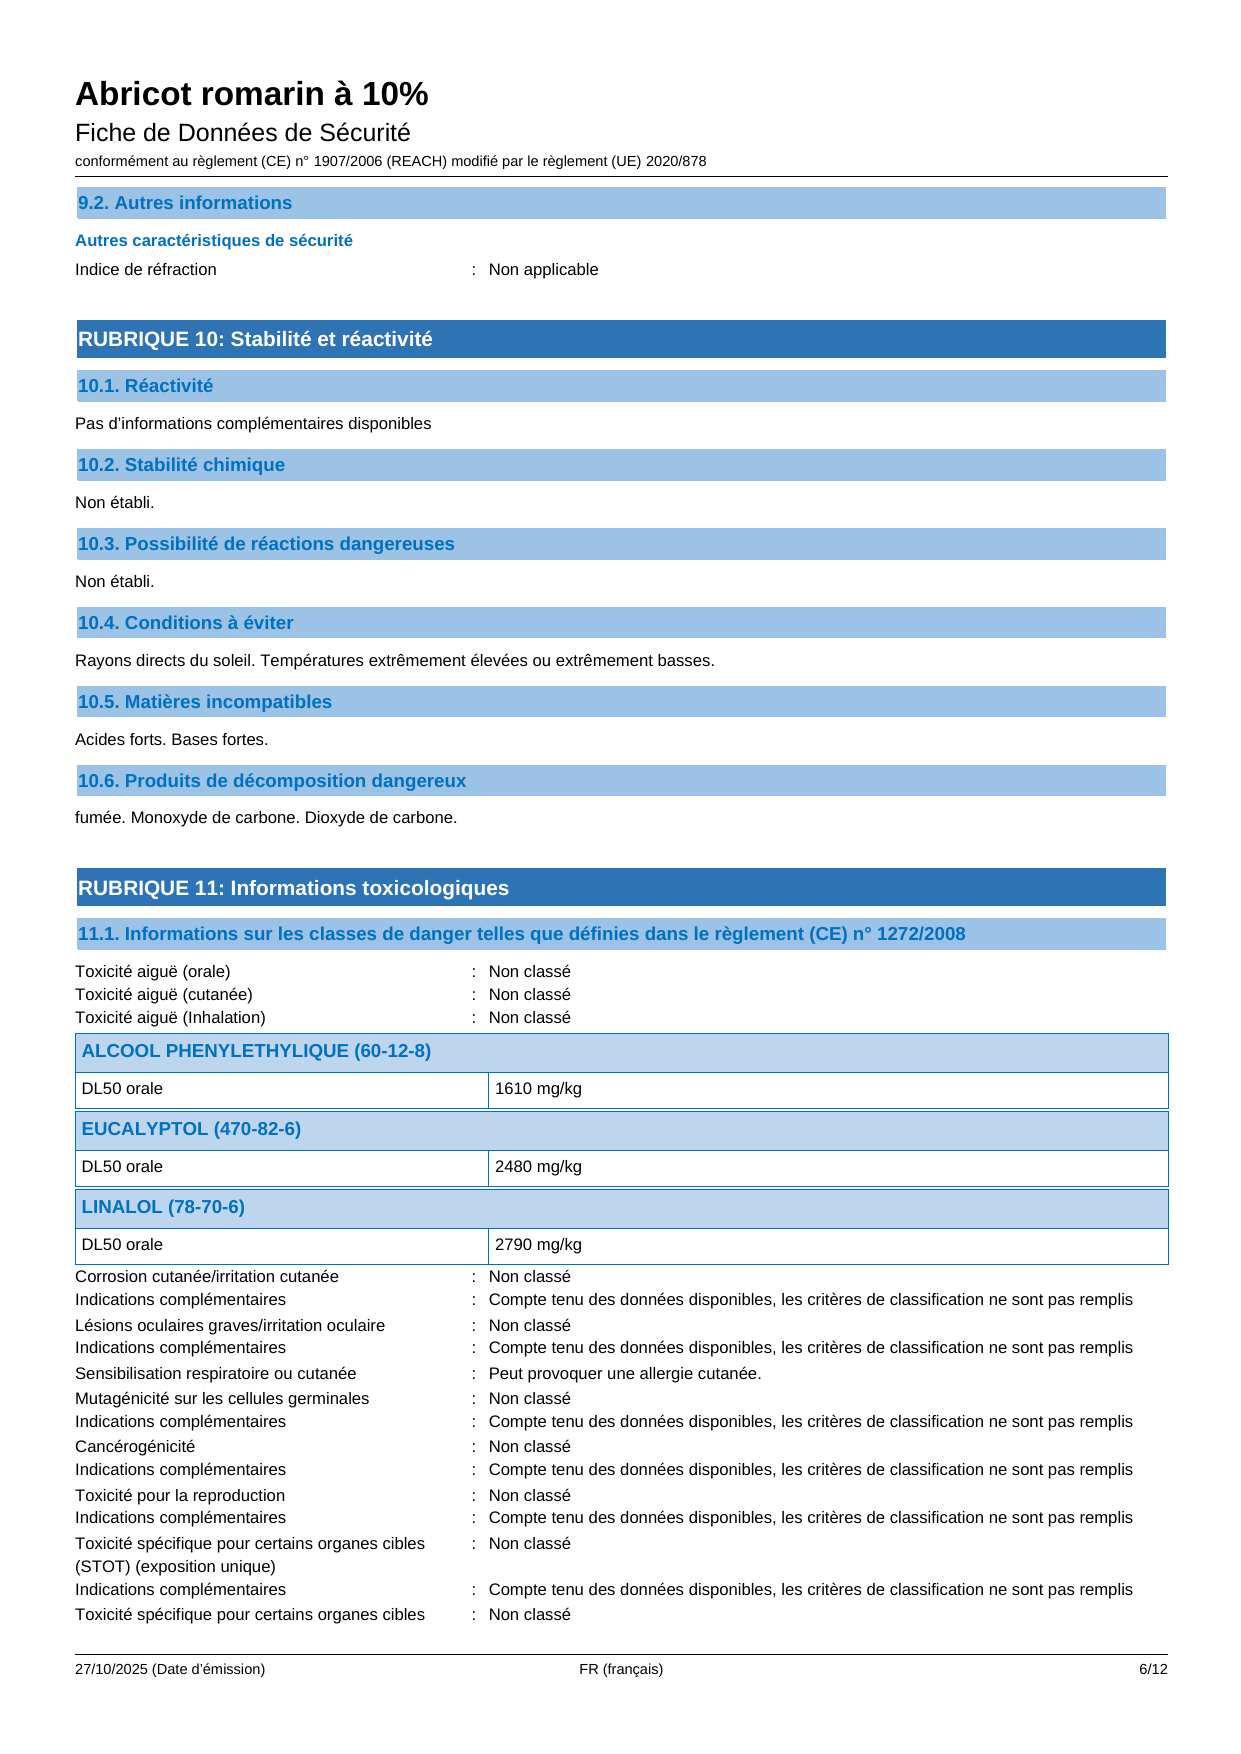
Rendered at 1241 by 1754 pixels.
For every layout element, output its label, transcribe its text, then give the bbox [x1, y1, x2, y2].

text fumée. Monoxyde de carbone. Dioxyde de carbone. [75, 808, 1165, 827]
table_cell Indications complémentaires [75, 1412, 459, 1435]
table_cell : [459, 1338, 488, 1361]
subtitle 10.2. Stabilité chimique [79, 450, 1165, 480]
table_header : [459, 1437, 488, 1460]
table_header Non classé [489, 1534, 1168, 1579]
table_cell : [459, 1508, 488, 1531]
table_cell : [459, 1008, 488, 1031]
subtitle 10.4. Conditions à éviter [79, 608, 1165, 637]
table_header Non classé [489, 1485, 1168, 1508]
table_header Non classé [489, 1389, 1168, 1412]
table_header : [459, 1389, 488, 1412]
table_header Toxicité aiguë (orale) [75, 962, 459, 985]
table_cell Indications complémentaires [75, 1338, 459, 1361]
table_header ALCOOL PHENYLETHYLIQUE (60-12-8) [76, 1034, 1168, 1072]
table_cell Non classé [489, 985, 1168, 1008]
table_cell Indications complémentaires [75, 1508, 459, 1531]
table_header : [459, 962, 488, 985]
table_header Lésions oculaires graves/irritation oculaire [75, 1315, 459, 1338]
table_cell Indications complémentaires [75, 1460, 459, 1483]
text Non établi. [75, 493, 1165, 512]
table_header Non classé [489, 1605, 1168, 1628]
table_header Indice de réfraction [75, 260, 459, 283]
table_cell : [459, 985, 488, 1008]
table_header : [459, 1534, 488, 1579]
table_header Non classé [489, 1267, 1168, 1290]
table_header Corrosion cutanée/irritation cutanée [75, 1267, 459, 1290]
table_cell Indications complémentaires [75, 1290, 459, 1313]
table_cell DL50 orale [76, 1151, 488, 1186]
subtitle Autres caractéristiques de sécurité [75, 231, 1165, 250]
subtitle 10.5. Matières incompatibles [79, 687, 1165, 716]
table_header : [459, 1364, 488, 1387]
table_header Toxicité spécifique pour certains organes cibles [75, 1605, 459, 1628]
table_cell : [459, 1290, 488, 1313]
table_cell 1610 mg/kg [489, 1073, 1168, 1108]
table_header Peut provoquer une allergie cutanée. [489, 1364, 1168, 1387]
table_header EUCALYPTOL (470-82-6) [76, 1112, 1168, 1150]
subtitle 10.6. Produits de décomposition dangereux [79, 766, 1165, 795]
table_cell 2790 mg/kg [489, 1229, 1168, 1264]
table_header LINALOL (78-70-6) [76, 1190, 1168, 1228]
table_cell Compte tenu des données disponibles, les critères de classification ne sont pas remplis [489, 1460, 1168, 1483]
table_header Non classé [489, 962, 1168, 985]
subtitle 10.1. Réactivité [79, 371, 1165, 401]
subtitle 10.3. Possibilité de réactions dangereuses [79, 529, 1165, 559]
subtitle RUBRIQUE 11: Informations toxicologiques [79, 870, 1165, 905]
table_header Mutagénicité sur les cellules germinales [75, 1389, 459, 1412]
subtitle 9.2. Autres informations [79, 189, 1165, 218]
table_cell : [459, 1460, 488, 1483]
table_header Sensibilisation respiratoire ou cutanée [75, 1364, 459, 1387]
table_cell Indications complémentaires [75, 1580, 459, 1602]
table_cell Non classé [489, 1008, 1168, 1031]
table_header Non classé [489, 1437, 1168, 1460]
subtitle 11.1. Informations sur les classes de danger telles que définies dans le règlement (CE) n° 1272/2008 [79, 920, 1165, 949]
table_header Non classé [489, 1315, 1168, 1338]
table_cell Toxicité aiguë (cutanée) [75, 985, 459, 1008]
table_cell Compte tenu des données disponibles, les critères de classification ne sont pas remplis [489, 1580, 1168, 1602]
table_cell Toxicité aiguë (Inhalation) [75, 1008, 459, 1031]
table_cell DL50 orale [76, 1229, 488, 1264]
table_header : [459, 1315, 488, 1338]
table_header : [459, 1485, 488, 1508]
table_cell : [459, 1412, 488, 1435]
subtitle RUBRIQUE 10: Stabilité et réactivité [79, 321, 1165, 357]
table_cell Compte tenu des données disponibles, les critères de classification ne sont pas remplis [489, 1508, 1168, 1531]
table_cell DL50 orale [76, 1073, 488, 1108]
table_header Cancérogénicité [75, 1437, 459, 1460]
text Rayons directs du soleil. Températures extrêmement élevées ou extrêmement basses. [75, 650, 1165, 669]
table_header Toxicité spécifique pour certains organes cibles (STOT) (exposition unique) [75, 1534, 459, 1579]
table_header : [459, 260, 488, 283]
table_header : [459, 1605, 488, 1628]
table_header Non applicable [489, 260, 1168, 283]
table_cell 2480 mg/kg [489, 1151, 1168, 1186]
text Non établi. [75, 572, 1165, 591]
table_cell : [459, 1580, 488, 1602]
table_cell Compte tenu des données disponibles, les critères de classification ne sont pas remplis [489, 1290, 1168, 1313]
text Pas d’informations complémentaires disponibles [75, 414, 1165, 433]
table_cell Compte tenu des données disponibles, les critères de classification ne sont pas remplis [489, 1412, 1168, 1435]
table_header Toxicité pour la reproduction [75, 1485, 459, 1508]
table_cell Compte tenu des données disponibles, les critères de classification ne sont pas remplis [489, 1338, 1168, 1361]
table_header : [459, 1267, 488, 1290]
text Acides forts. Bases fortes. [75, 729, 1165, 748]
